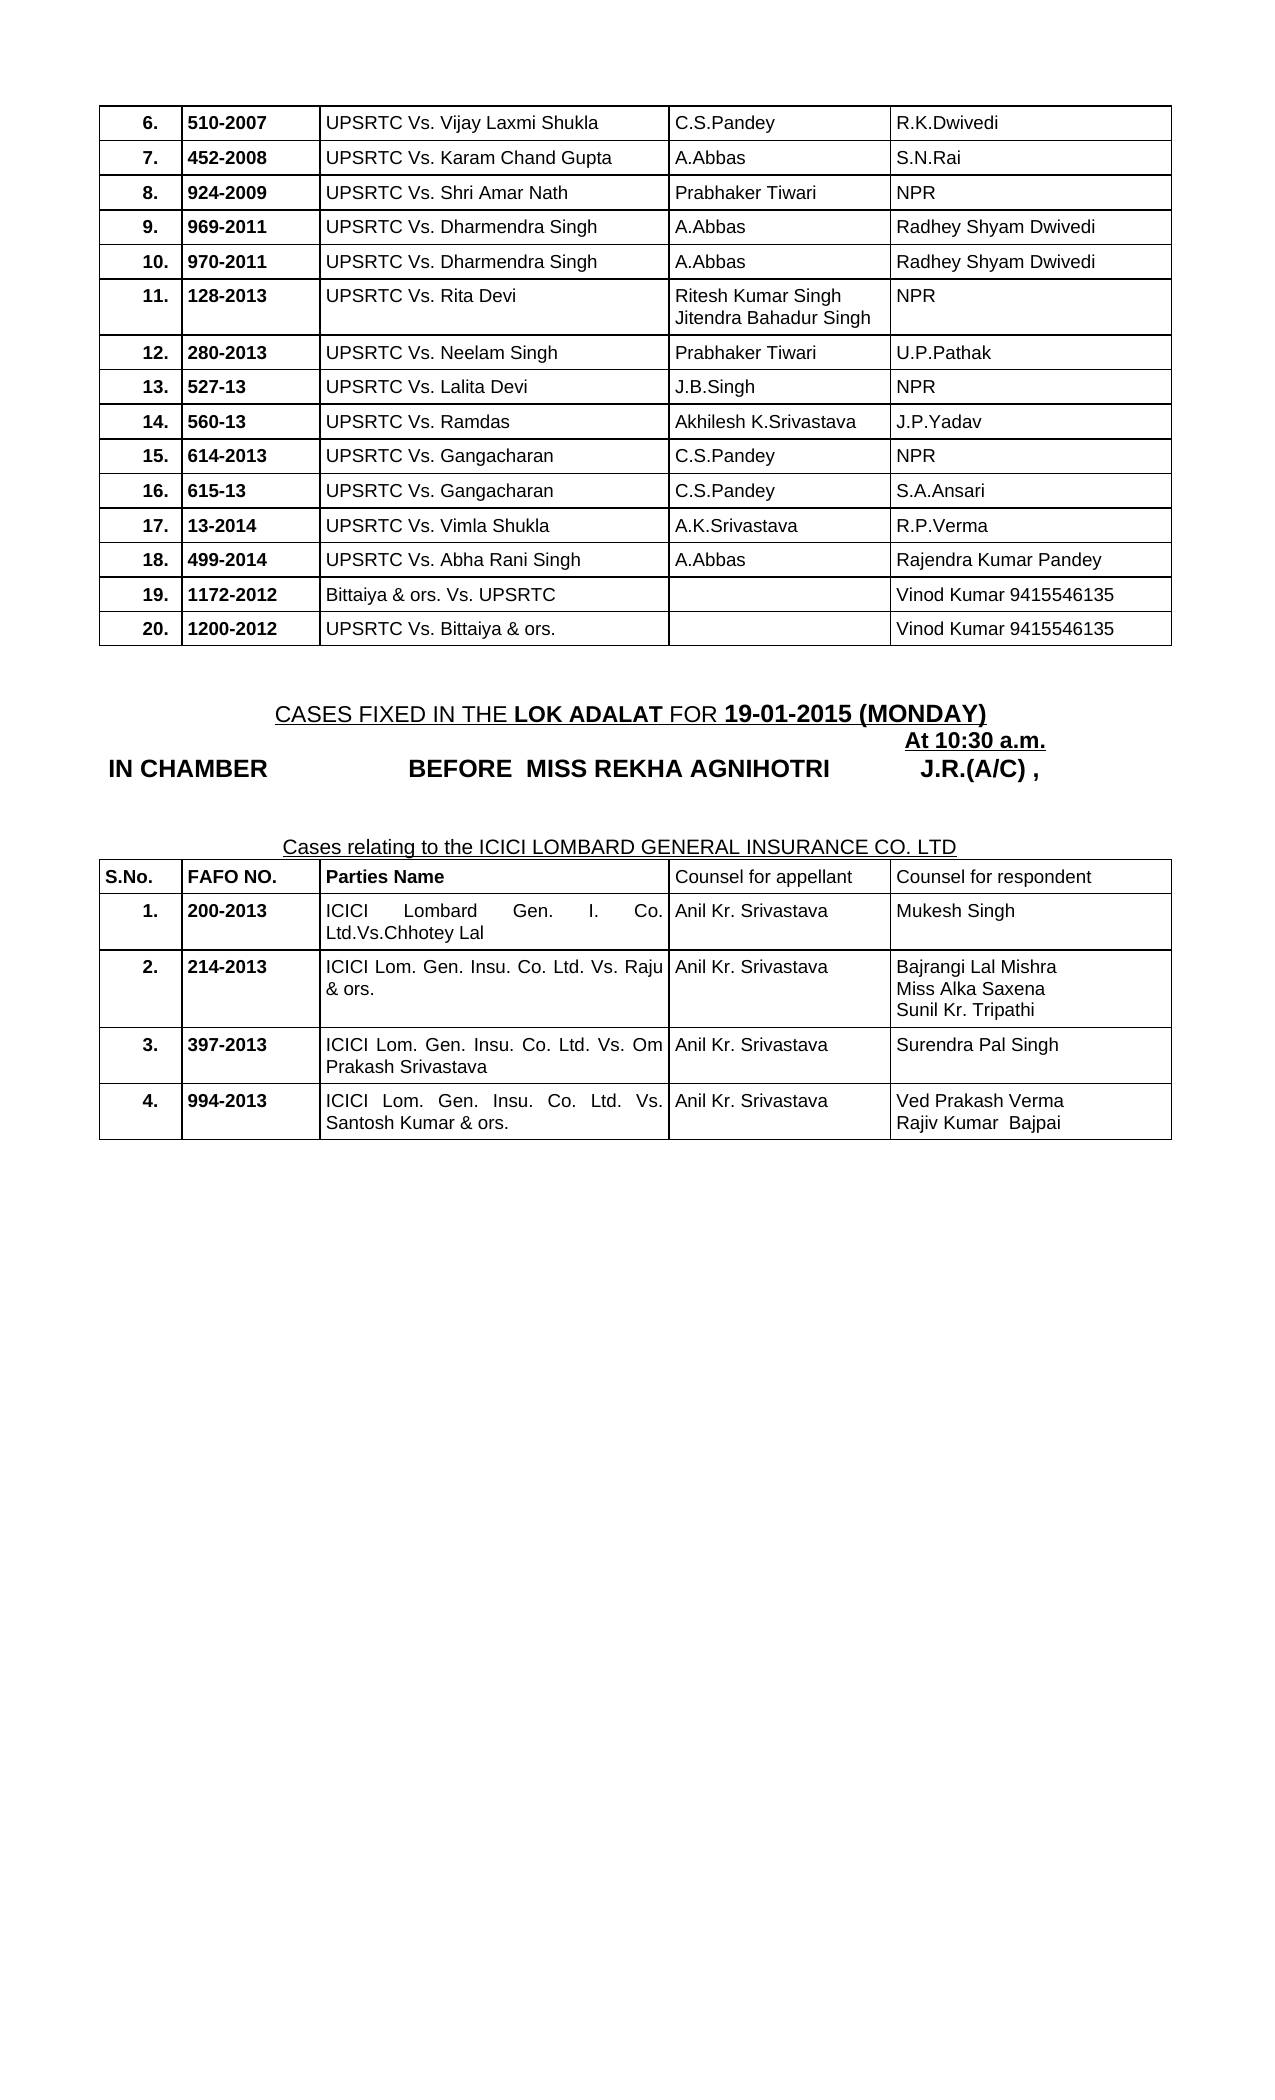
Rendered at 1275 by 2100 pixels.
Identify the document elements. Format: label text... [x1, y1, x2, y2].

table_cell Ved Prakash Verma Rajiv Kumar Bajpai [891, 1084, 1171, 1139]
table_cell A.K.Srivastava [670, 509, 890, 542]
table_cell Bajrangi Lal Mishra Miss Alka Saxena Sunil Kr. Tripathi [891, 951, 1171, 1027]
table_cell 924-2009 [183, 176, 319, 209]
text CASES FIXED IN THE LOK ADALAT FOR 19-01-2015 (MONDAY) [108, 699, 1167, 727]
table_cell Bittaiya & ors. Vs. UPSRTC [321, 578, 668, 611]
table_cell 560-13 [183, 405, 319, 438]
table_cell Anil Kr. Srivastava [670, 894, 890, 949]
table_cell [100, 370, 181, 403]
table_cell S.N.Rai [891, 141, 1171, 174]
table_cell Ritesh Kumar Singh Jitendra Bahadur Singh [670, 280, 890, 334]
table_cell UPSRTC Vs. Lalita Devi [321, 370, 668, 403]
table_cell A.Abbas [670, 211, 890, 243]
table_cell 499-2014 [183, 543, 319, 576]
table_cell A.Abbas [670, 245, 890, 278]
table_cell C.S.Pandey [670, 107, 890, 140]
table_cell [100, 474, 181, 507]
table_cell [100, 405, 181, 438]
table_cell [100, 1084, 181, 1139]
table_cell [100, 951, 181, 1027]
table_header S.No. [100, 860, 181, 893]
table_cell [100, 612, 181, 645]
table_cell S.A.Ansari [891, 474, 1171, 507]
table_cell [100, 176, 181, 209]
table_cell J.B.Singh [670, 370, 890, 403]
table_cell Anil Kr. Srivastava [670, 951, 890, 1027]
text Cases relating to the ICICI LOMBARD GENERAL INSURANCE CO. LTD [108, 835, 1167, 859]
table_cell Prabhaker Tiwari [670, 176, 890, 209]
table_header Counsel for respondent [891, 860, 1171, 893]
table_cell C.S.Pandey [670, 474, 890, 507]
table_cell [100, 141, 181, 174]
table_cell 1200-2012 [183, 612, 319, 645]
table_cell NPR [891, 440, 1171, 472]
table_cell 615-13 [183, 474, 319, 507]
table_cell [100, 543, 181, 576]
table_cell [100, 894, 181, 949]
table_cell J.P.Yadav [891, 405, 1171, 438]
table_cell 280-2013 [183, 336, 319, 369]
table_cell UPSRTC Vs. Rita Devi [321, 280, 668, 334]
table_cell U.P.Pathak [891, 336, 1171, 369]
table_cell [100, 107, 181, 140]
table_cell [100, 440, 181, 472]
table_cell Akhilesh K.Srivastava [670, 405, 890, 438]
table_cell UPSRTC Vs. Dharmendra Singh [321, 245, 668, 278]
table_cell NPR [891, 176, 1171, 209]
table_header Counsel for appellant [670, 860, 890, 893]
table_header FAFO NO. [183, 860, 319, 893]
table_cell NPR [891, 280, 1171, 334]
table_cell 214-2013 [183, 951, 319, 1027]
table_cell 452-2008 [183, 141, 319, 174]
table_cell ICICI Lom. Gen. Insu. Co. Ltd. Vs. Om Prakash Srivastava [321, 1028, 668, 1083]
table_cell [100, 280, 181, 334]
table_cell R.K.Dwivedi [891, 107, 1171, 140]
table_cell A.Abbas [670, 543, 890, 576]
table_cell [100, 509, 181, 542]
table_cell Prabhaker Tiwari [670, 336, 890, 369]
table_cell Anil Kr. Srivastava [670, 1084, 890, 1139]
table_cell 1172-2012 [183, 578, 319, 611]
table_cell ICICI Lom. Gen. Insu. Co. Ltd. Vs. Raju & ors. [321, 951, 668, 1027]
table_cell [100, 211, 181, 243]
table_cell UPSRTC Vs. Bittaiya & ors. [321, 612, 668, 645]
table_cell ICICI Lombard Gen. I. Co. Ltd.Vs.Chhotey Lal [321, 894, 668, 949]
table_cell UPSRTC Vs. Abha Rani Singh [321, 543, 668, 576]
table_cell [100, 1028, 181, 1083]
table_cell [670, 612, 890, 645]
table_cell UPSRTC Vs. Neelam Singh [321, 336, 668, 369]
table_cell UPSRTC Vs. Gangacharan [321, 440, 668, 472]
table_cell Vinod Kumar 9415546135 [891, 578, 1171, 611]
table_cell 200-2013 [183, 894, 319, 949]
text IN CHAMBER BEFORE MISS REKHA AGNIHOTRI J.R.(A/C) , [108, 754, 1167, 782]
table_cell [670, 578, 890, 611]
table_cell Mukesh Singh [891, 894, 1171, 949]
table_cell UPSRTC Vs. Shri Amar Nath [321, 176, 668, 209]
table_cell UPSRTC Vs. Vijay Laxmi Shukla [321, 107, 668, 140]
table_cell 510-2007 [183, 107, 319, 140]
table_cell UPSRTC Vs. Dharmendra Singh [321, 211, 668, 243]
table_cell A.Abbas [670, 141, 890, 174]
table_cell [100, 336, 181, 369]
table_cell Radhey Shyam Dwivedi [891, 211, 1171, 243]
table_cell C.S.Pandey [670, 440, 890, 472]
table_cell 994-2013 [183, 1084, 319, 1139]
table_cell UPSRTC Vs. Gangacharan [321, 474, 668, 507]
table_cell Radhey Shyam Dwivedi [891, 245, 1171, 278]
table_cell 397-2013 [183, 1028, 319, 1083]
table_cell 128-2013 [183, 280, 319, 334]
table_cell [100, 578, 181, 611]
table_cell UPSRTC Vs. Karam Chand Gupta [321, 141, 668, 174]
table_cell 969-2011 [183, 211, 319, 243]
table_cell 13-2014 [183, 509, 319, 542]
table_cell NPR [891, 370, 1171, 403]
table_cell 527-13 [183, 370, 319, 403]
table_cell [100, 245, 181, 278]
table_cell Anil Kr. Srivastava [670, 1028, 890, 1083]
table_cell Surendra Pal Singh [891, 1028, 1171, 1083]
table_cell Vinod Kumar 9415546135 [891, 612, 1171, 645]
text At 10:30 a.m. [708, 727, 1167, 754]
table_cell 614-2013 [183, 440, 319, 472]
table_cell ICICI Lom. Gen. Insu. Co. Ltd. Vs. Santosh Kumar & ors. [321, 1084, 668, 1139]
table_header Parties Name [321, 860, 668, 893]
table_cell UPSRTC Vs. Vimla Shukla [321, 509, 668, 542]
table_cell Rajendra Kumar Pandey [891, 543, 1171, 576]
table_cell 970-2011 [183, 245, 319, 278]
table_cell UPSRTC Vs. Ramdas [321, 405, 668, 438]
table_cell R.P.Verma [891, 509, 1171, 542]
